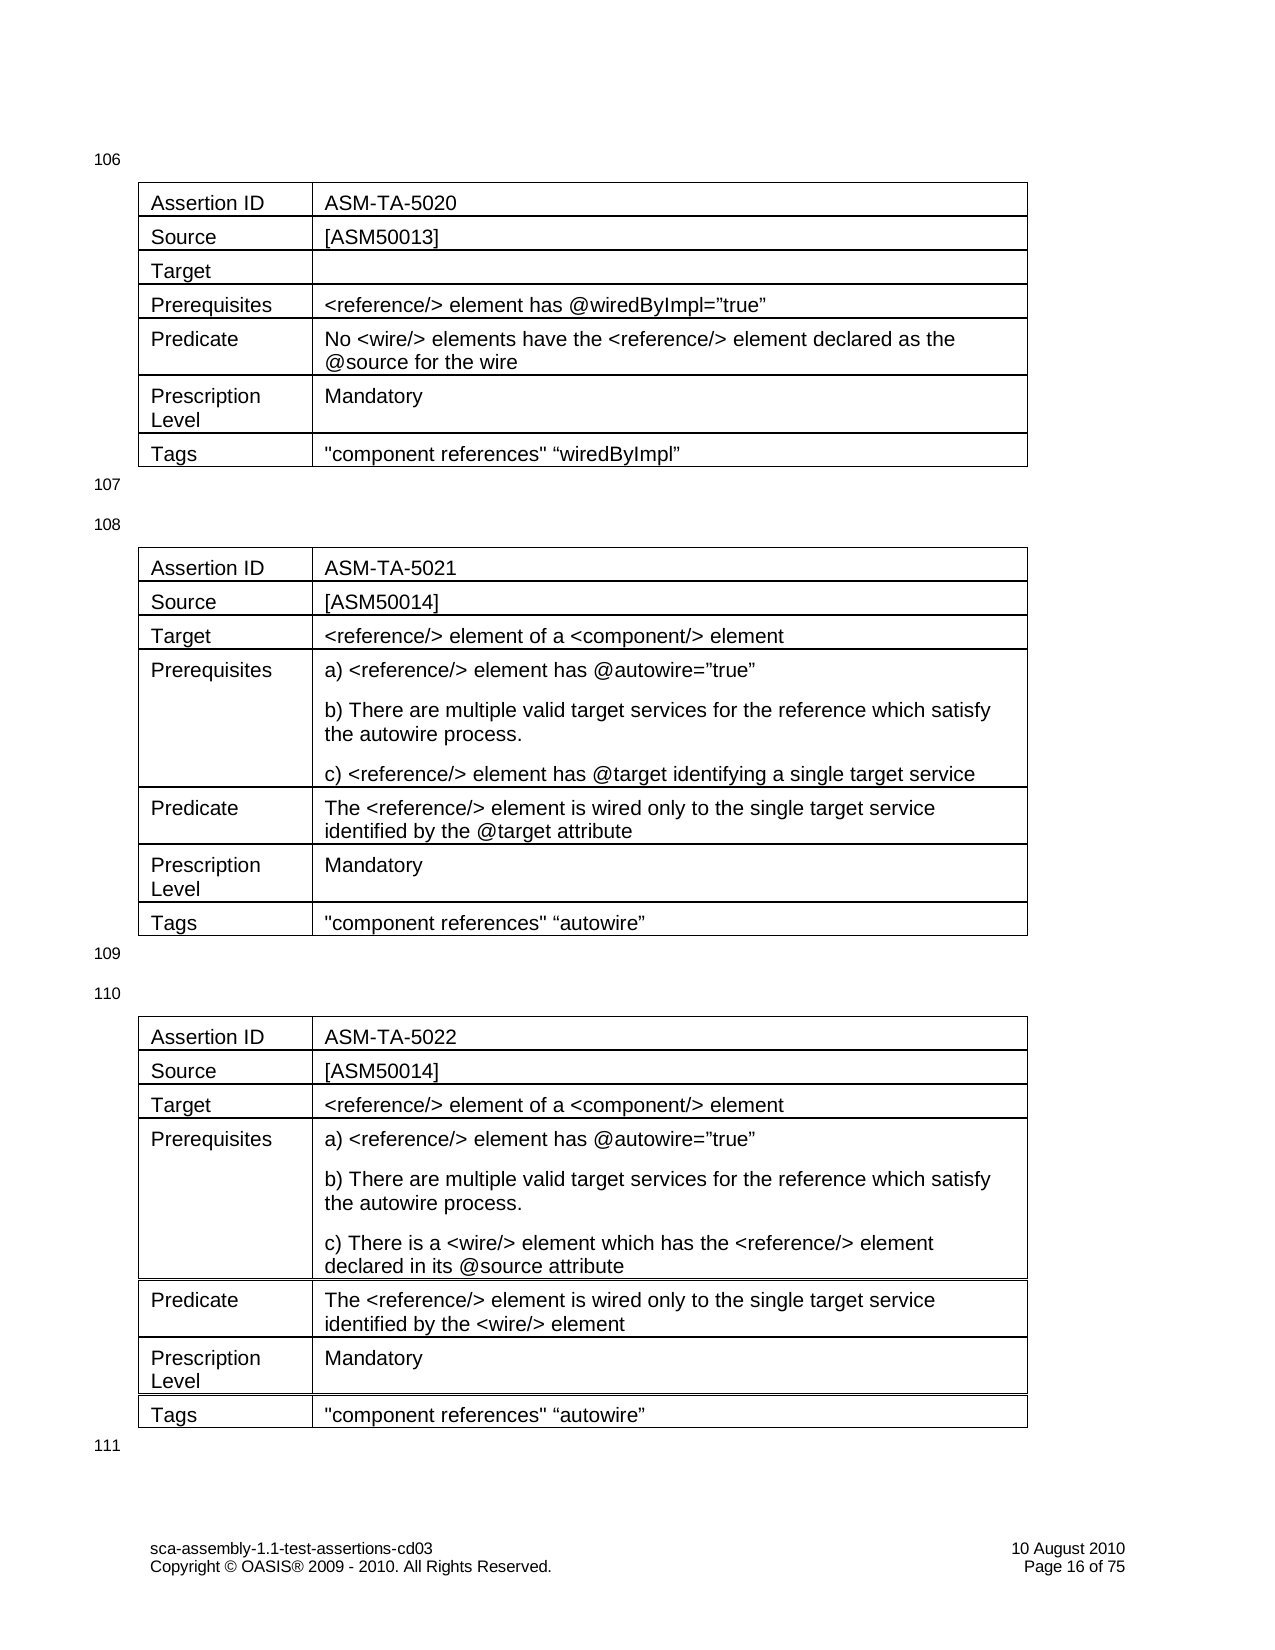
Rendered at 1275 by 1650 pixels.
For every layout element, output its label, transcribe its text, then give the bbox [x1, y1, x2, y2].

table_cell [ASM50014] [313, 1051, 1027, 1083]
table_cell Prerequisites [139, 285, 312, 317]
table_cell Prescription Level [139, 845, 312, 901]
table_cell "component references" “autowire” [313, 903, 1027, 935]
table_cell a) <reference/> element has @autowire=”true” b) There are multiple valid target services for the reference which satisfy the autowire process. c) <reference/> element has @target identifying a single target service [313, 650, 1027, 786]
table_header Assertion ID [139, 1017, 312, 1049]
table_cell Predicate [139, 1281, 312, 1336]
table_cell Mandatory [313, 1338, 1027, 1393]
table_header Assertion ID [139, 183, 312, 215]
table_cell "component references" “wiredByImpl” [313, 434, 1027, 466]
table_cell [313, 251, 1027, 283]
table_cell Target [139, 616, 312, 648]
table_cell Target [139, 251, 312, 283]
table_header ASM-TA-5021 [313, 548, 1027, 580]
table_header ASM-TA-5022 [313, 1017, 1027, 1049]
table_cell Tags [139, 1396, 312, 1427]
table_cell Prescription Level [139, 376, 312, 432]
table_cell The <reference/> element is wired only to the single target service identified by the @target attribute [313, 788, 1027, 843]
table_cell Source [139, 217, 312, 249]
table_cell Tags [139, 903, 312, 935]
table_cell Tags [139, 434, 312, 466]
table_cell No <wire/> elements have the <reference/> element declared as the @source for the wire [313, 319, 1027, 374]
table_cell <reference/> element of a <component/> element [313, 1085, 1027, 1117]
table_header Assertion ID [139, 548, 312, 580]
table_cell Predicate [139, 788, 312, 843]
table_cell Mandatory [313, 376, 1027, 432]
table_cell The <reference/> element is wired only to the single target service identified by the <wire/> element [313, 1281, 1027, 1336]
table_cell Predicate [139, 319, 312, 374]
table_cell <reference/> element of a <component/> element [313, 616, 1027, 648]
table_cell "component references" “autowire” [313, 1396, 1027, 1427]
table_cell [ASM50014] [313, 582, 1027, 614]
table_cell Source [139, 1051, 312, 1083]
table_cell [ASM50013] [313, 217, 1027, 249]
table_cell Source [139, 582, 312, 614]
table_cell <reference/> element has @wiredByImpl=”true” [313, 285, 1027, 317]
table_cell Mandatory [313, 845, 1027, 901]
table_cell a) <reference/> element has @autowire=”true” b) There are multiple valid target services for the reference which satisfy the autowire process. c) There is a <wire/> element which has the <reference/> element declared in its @source attribute [313, 1119, 1027, 1278]
table_cell Prerequisites [139, 650, 312, 786]
table_header ASM-TA-5020 [313, 183, 1027, 215]
table_cell Target [139, 1085, 312, 1117]
table_cell Prerequisites [139, 1119, 312, 1278]
table_cell Prescription Level [139, 1338, 312, 1393]
